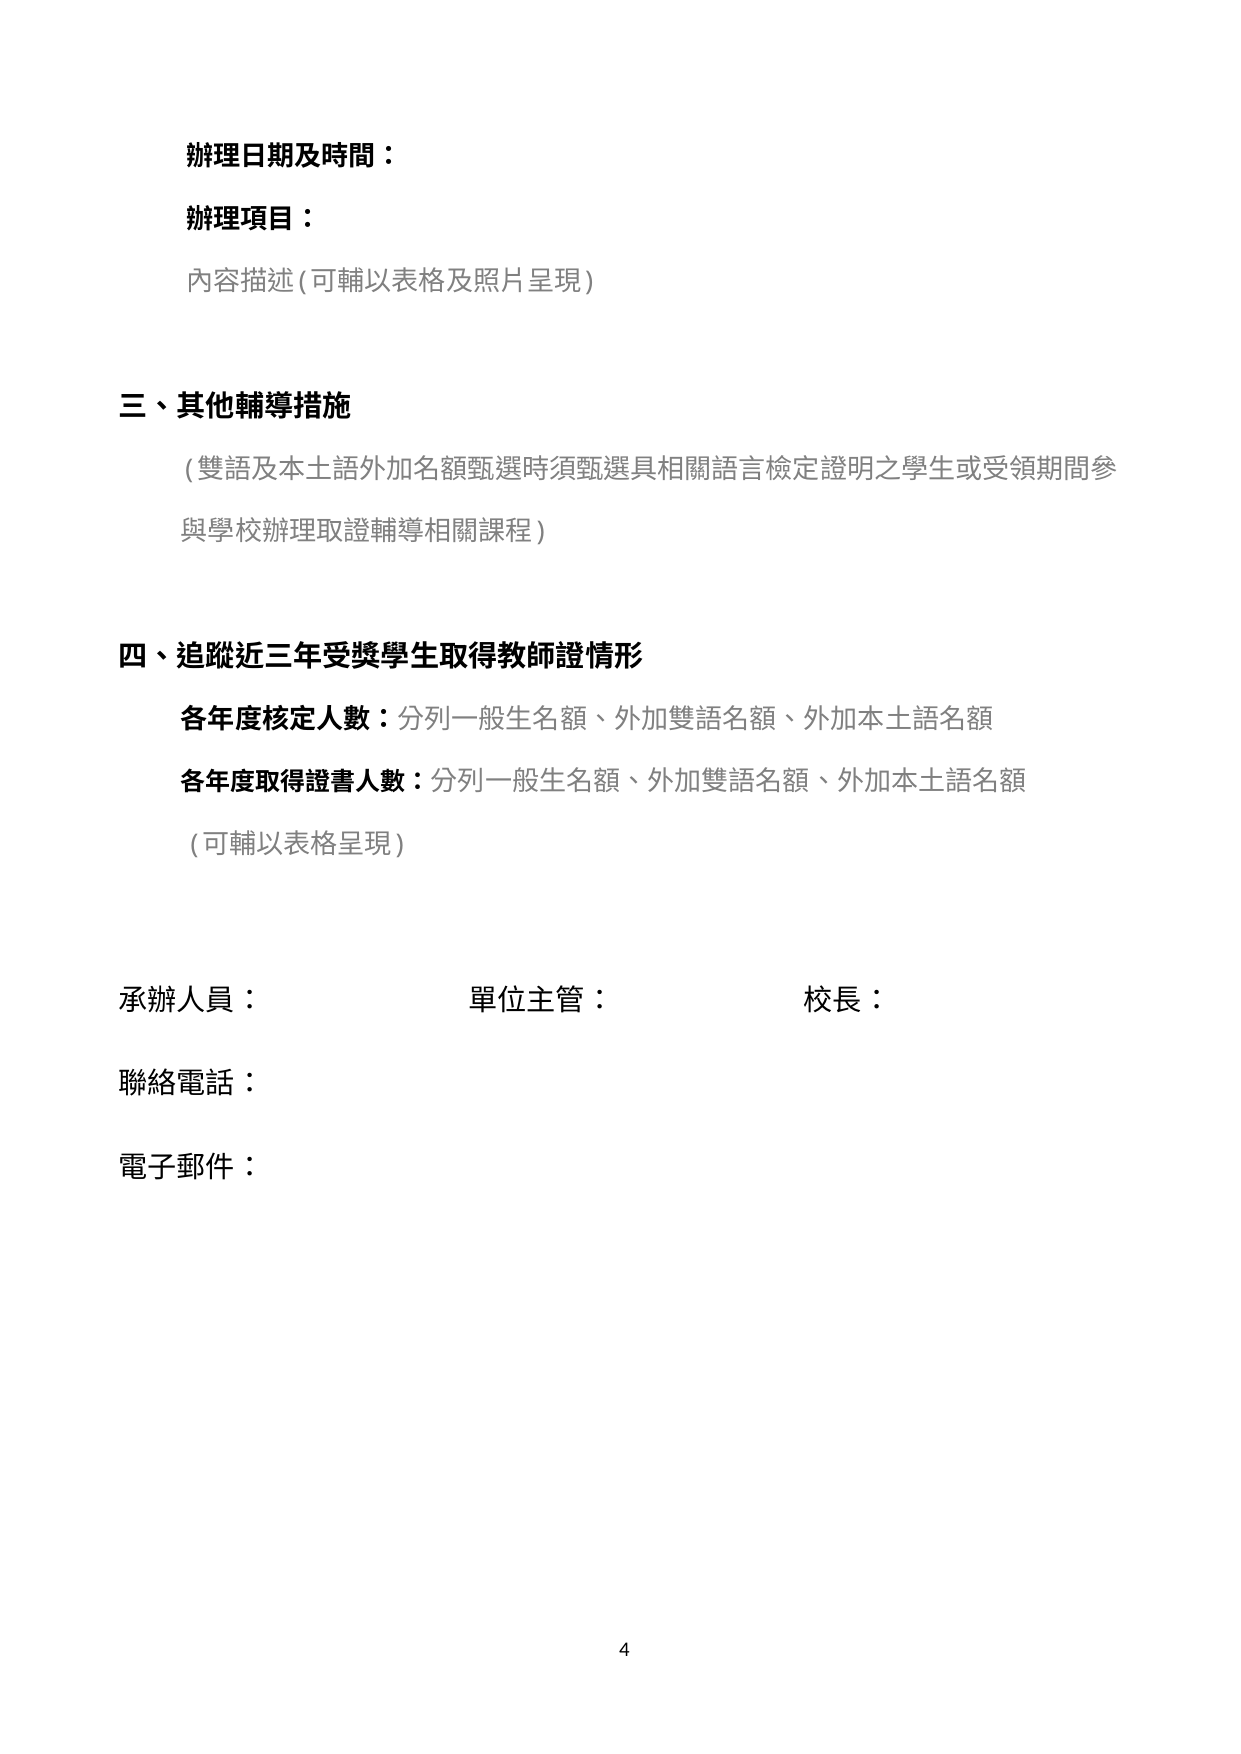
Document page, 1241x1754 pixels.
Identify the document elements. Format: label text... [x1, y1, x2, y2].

text 辦理日期及時間： [118, 112, 1122, 175]
text 四、追蹤近三年受獎學生取得教師證情形 [118, 612, 1122, 675]
text 聯絡電話： [118, 1039, 1122, 1102]
text (雙語及本土語外加名額甄選時須甄選具相關語言檢定證明之學生或受領期間參與學校辦理取證輔導相關課程) [181, 425, 1122, 550]
text (可輔以表格呈現) [118, 800, 1122, 862]
text 各年度取得證書人數：分列一般生名額、外加雙語名額、外加本土語名額 [181, 737, 1122, 800]
text 辦理項目： [118, 175, 1122, 237]
text 三、其他輔導措施 [118, 362, 1122, 425]
text 各年度核定人數：分列一般生名額、外加雙語名額、外加本土語名額 [181, 675, 1122, 737]
text 內容描述(可輔以表格及照片呈現) [118, 237, 1122, 300]
text 電子郵件： [118, 1123, 1122, 1185]
text 承辦人員： 單位主管： 校長： [118, 956, 1122, 1018]
